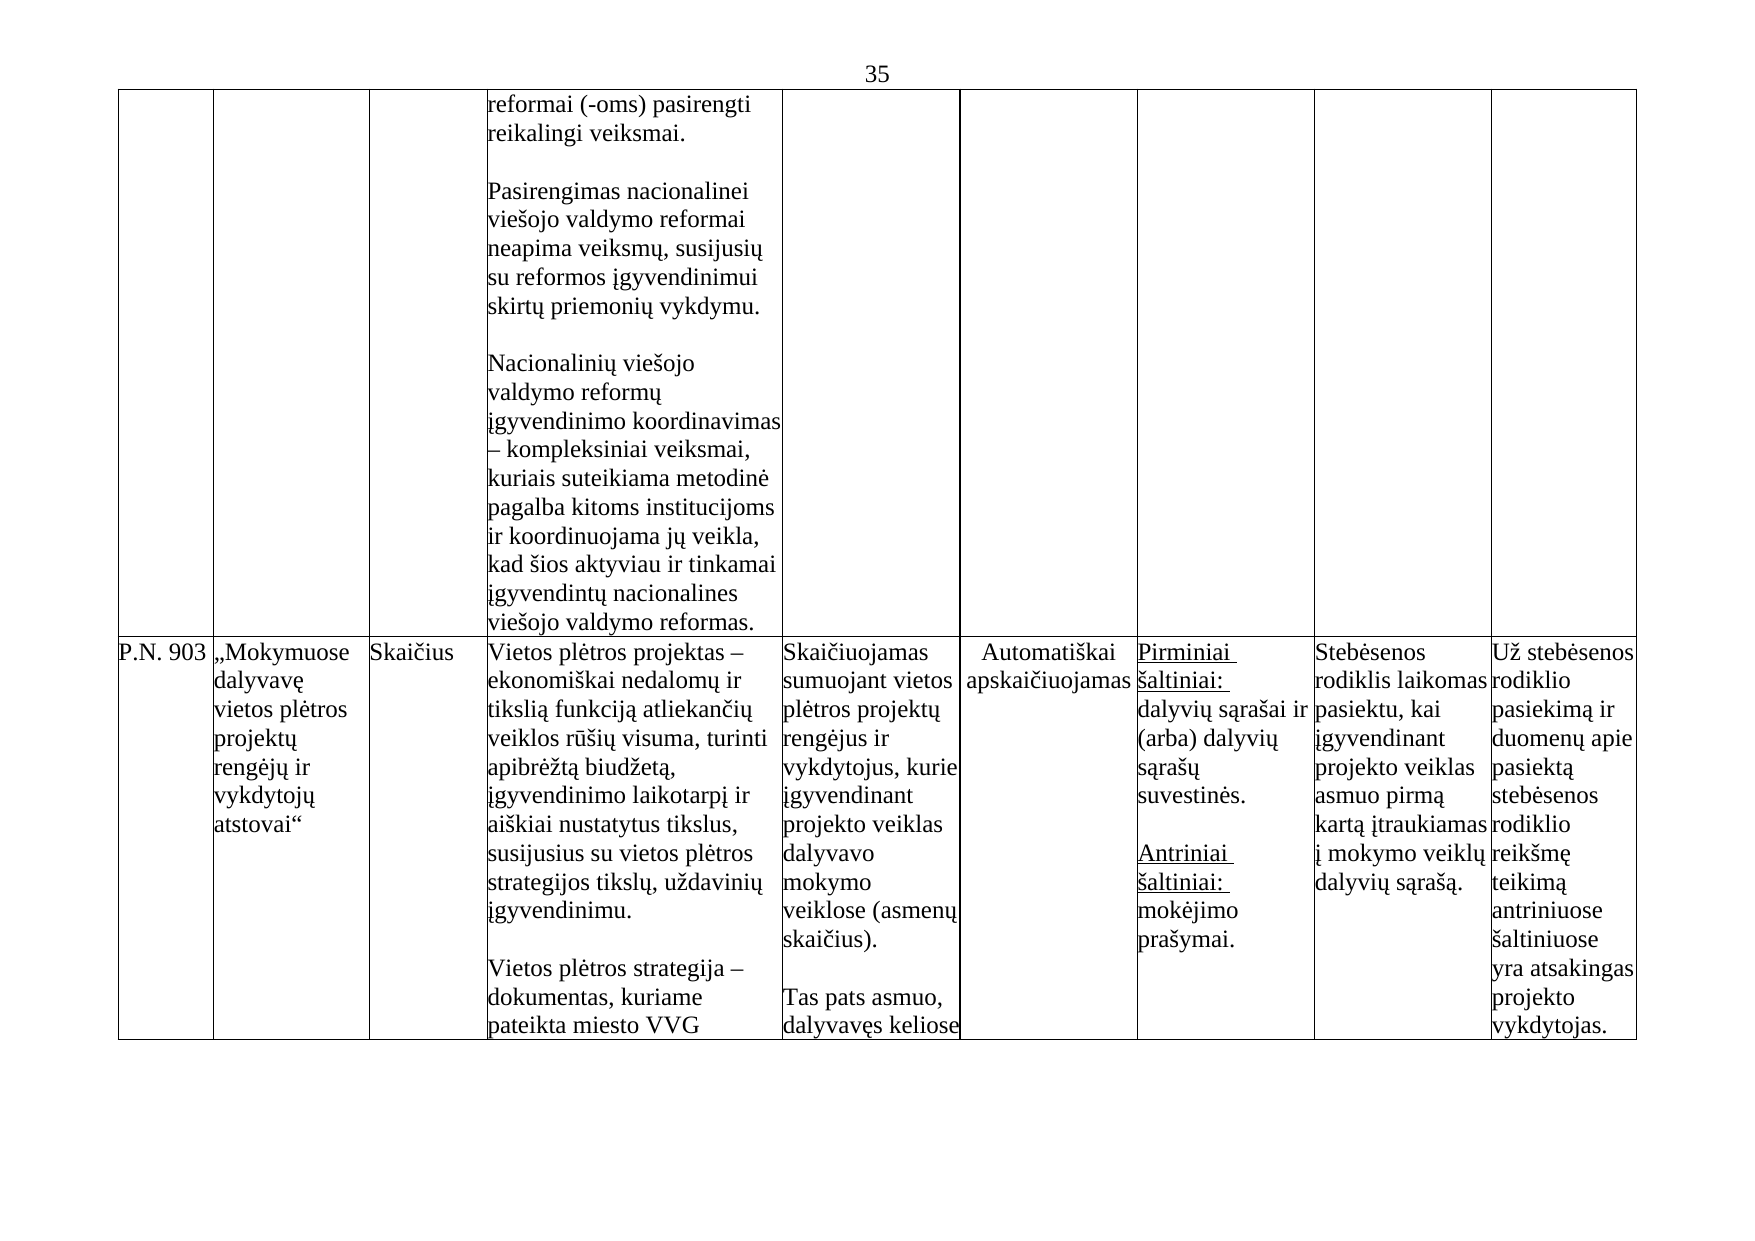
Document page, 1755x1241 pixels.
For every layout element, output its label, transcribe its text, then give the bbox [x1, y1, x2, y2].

table_cell [1138, 90, 1314, 636]
table_cell Automatiškai apskaičiuojamas [961, 637, 1137, 1039]
table_cell [214, 90, 369, 636]
table_cell P.N. 903 [119, 637, 213, 1039]
table_cell [119, 90, 213, 636]
table_cell „Mokymuose dalyvavę vietos plėtros projektų rengėjų ir vykdytojų atstovai“ [214, 637, 369, 1039]
table_cell Vietos plėtros projektas –ekonomiškai nedalomų ir tikslią funkciją atliekančių veiklos rūšių visuma, turinti apibrėžtą biudžetą, įgyvendinimo laikotarpį ir aiškiai nustatytus tikslus, susijusius su vietos plėtros strategijos tikslų, uždavinių įgyvendinimu. Vietos plėtros strategija – dokumentas, kuriame pateikta miesto VVG [488, 637, 782, 1039]
table_cell [370, 90, 487, 636]
table_cell [961, 90, 1137, 636]
table_cell Pirminiai šaltiniai: dalyvių sąrašai ir (arba) dalyvių sąrašų suvestinės. Antriniai šaltiniai: mokėjimo prašymai. [1138, 637, 1314, 1039]
table_cell Už stebėsenos rodiklio pasiekimą ir duomenų apie pasiektą stebėsenos rodiklio reikšmę teikimą antriniuose šaltiniuose yra atsakingas projekto vykdytojas. [1492, 637, 1636, 1039]
table_cell [1315, 90, 1491, 636]
table_cell Skaičius [370, 637, 487, 1039]
table_cell [1492, 90, 1636, 636]
table_cell Stebėsenos rodiklis laikomas pasiektu, kai įgyvendinant projekto veiklas asmuo pirmą kartą įtraukiamas į mokymo veiklų dalyvių sąrašą. [1315, 637, 1491, 1039]
table_cell [783, 90, 959, 636]
table_cell Skaičiuojamas sumuojant vietos plėtros projektų rengėjus ir vykdytojus, kurie įgyvendinant projekto veiklas dalyvavo mokymo veiklose (asmenų skaičius). Tas pats asmuo, dalyvavęs keliose [783, 637, 959, 1039]
table_cell reformai (-oms) pasirengti reikalingi veiksmai. Pasirengimas nacionalinei viešojo valdymo reformai neapima veiksmų, susijusių su reformos įgyvendinimui skirtų priemonių vykdymu. Nacionalinių viešojo valdymo reformų įgyvendinimo koordinavimas – kompleksiniai veiksmai, kuriais suteikiama metodinė pagalba kitoms institucijoms ir koordinuojama jų veikla, kad šios aktyviau ir tinkamai įgyvendintų nacionalines viešojo valdymo reformas. [488, 90, 782, 636]
